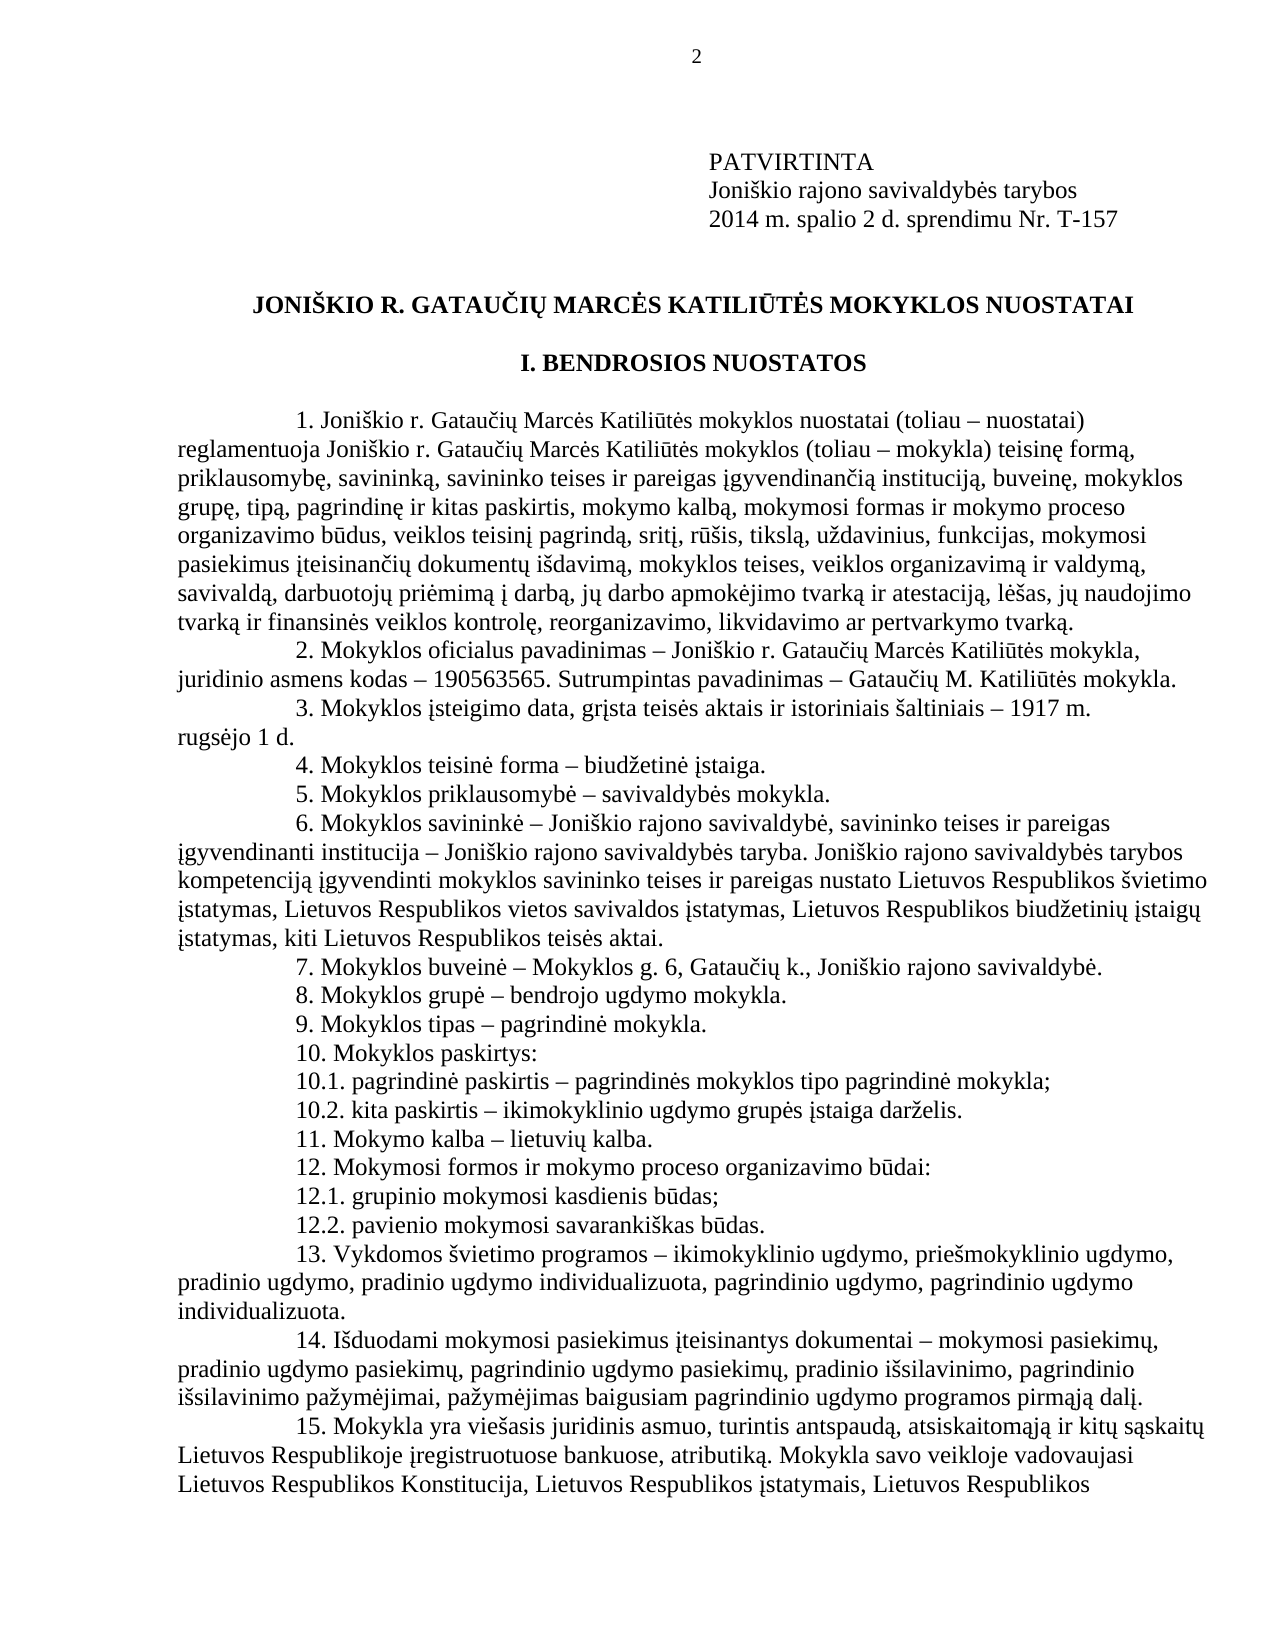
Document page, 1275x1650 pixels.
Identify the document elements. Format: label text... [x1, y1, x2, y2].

text 10.1. pagrindinė paskirtis – pagrindinės mokyklos tipo pagrindinė mokykla; [177, 1067, 1164, 1095]
text 13. Vykdomos švietimo programos – ikimokyklinio ugdymo, priešmokyklinio ugdymo, pradinio ugdymo, pradinio ugdymo individualizuota, pagrindinio ugdymo, pagrindinio ugdymo individualizuota. [177, 1239, 1216, 1325]
text 10.2. kita paskirtis – ikimokyklinio ugdymo grupės įstaiga darželis. [177, 1095, 1164, 1124]
text 9. Mokyklos tipas – pagrindinė mokykla. [177, 1009, 1216, 1038]
text 14. Išduodami mokymosi pasiekimus įteisinantys dokumentai – mokymosi pasiekimų, pradinio ugdymo pasiekimų, pagrindinio ugdymo pasiekimų, pradinio išsilavinimo, pagrindinio išsilavinimo pažymėjimai, pažymėjimas baigusiam pagrindinio ugdymo programos pirmąją dalį. [177, 1325, 1216, 1411]
text 2014 m. spalio 2 d. sprendimu Nr. T-157 [708, 204, 1216, 233]
text 1. Joniškio r. Gataučių Marcės Katiliūtės mokyklos nuostatai (toliau – nuostatai) reglamentuoja Joniškio r. Gataučių Marcės Katiliūtės mokyklos (toliau – mokykla) teisinę formą, priklausomybę, savininką, savininko teises ir pareigas įgyvendinančią instituciją, buveinę, mokyklos grupę, tipą, pagrindinę ir kitas paskirtis, mokymo kalbą, mokymosi formas ir mokymo proceso organizavimo būdus, veiklos teisinį pagrindą, sritį, rūšis, tikslą, uždavinius, funkcijas, mokymosi pasiekimus įteisinančių dokumentų išdavimą, mokyklos teises, veiklos organizavimą ir valdymą, savivaldą, darbuotojų priėmimą į darbą, jų darbo apmokėjimo tvarką ir atestaciją, lėšas, jų naudojimo tvarką ir finansinės veiklos kontrolę, reorganizavimo, likvidavimo ar pertvarkymo tvarką. [177, 406, 1216, 636]
text 12.1. grupinio mokymosi kasdienis būdas; [177, 1181, 1216, 1210]
text 6. Mokyklos savininkė – Joniškio rajono savivaldybė, savininko teises ir pareigas įgyvendinanti institucija – Joniškio rajono savivaldybės taryba. Joniškio rajono savivaldybės tarybos kompetenciją įgyvendinti mokyklos savininko teises ir pareigas nustato Lietuvos Respublikos švietimo įstatymas, Lietuvos Respublikos vietos savivaldos įstatymas, Lietuvos Respublikos biudžetinių įstaigų įstatymas, kiti Lietuvos Respublikos teisės aktai. [177, 808, 1216, 952]
text 12.2. pavienio mokymosi savarankiškas būdas. [177, 1210, 1216, 1239]
text 15. Mokykla yra viešasis juridinis asmuo, turintis antspaudą, atsiskaitomąją ir kitų sąskaitų Lietuvos Respublikoje įregistruotuose bankuose, atributiką. Mokykla savo veikloje vadovaujasi Lietuvos Respublikos Konstitucija, Lietuvos Respublikos įstatymais, Lietuvos Respublikos [177, 1411, 1216, 1497]
text Joniškio rajono savivaldybės tarybos [633, 176, 1216, 204]
text 3. Mokyklos įsteigimo data, grįsta teisės aktais ir istoriniais šaltiniais – 1917 m. rugsėjo 1 d. [177, 693, 1216, 751]
text 12. Mokymosi formos ir mokymo proceso organizavimo būdai: [177, 1152, 1216, 1181]
text 11. Mokymo kalba – lietuvių kalba. [177, 1124, 1216, 1152]
text PATVIRTINTA [708, 147, 1216, 176]
text I. BENDROSIOS NUOSTATOS [177, 348, 1216, 377]
text 5. Mokyklos priklausomybė – savivaldybės mokykla. [177, 779, 1216, 808]
text JONIŠKIO R. GATAUČIŲ MARCĖS KATILIŪTĖS MOKYKLOS NUOSTATAI [177, 291, 1216, 319]
text 7. Mokyklos buveinė – Mokyklos g. 6, Gataučių k., Joniškio rajono savivaldybė. [177, 952, 1216, 981]
text 8. Mokyklos grupė – bendrojo ugdymo mokykla. [177, 981, 1216, 1009]
text 2. Mokyklos oficialus pavadinimas – Joniškio r. Gataučių Marcės Katiliūtės mokykla, juridinio asmens kodas – 190563565. Sutrumpintas pavadinimas – Gataučių M. Katiliūtės mokykla. [177, 636, 1216, 693]
text 10. Mokyklos paskirtys: [177, 1038, 1164, 1067]
text 4. Mokyklos teisinė forma – biudžetinė įstaiga. [177, 751, 1216, 779]
